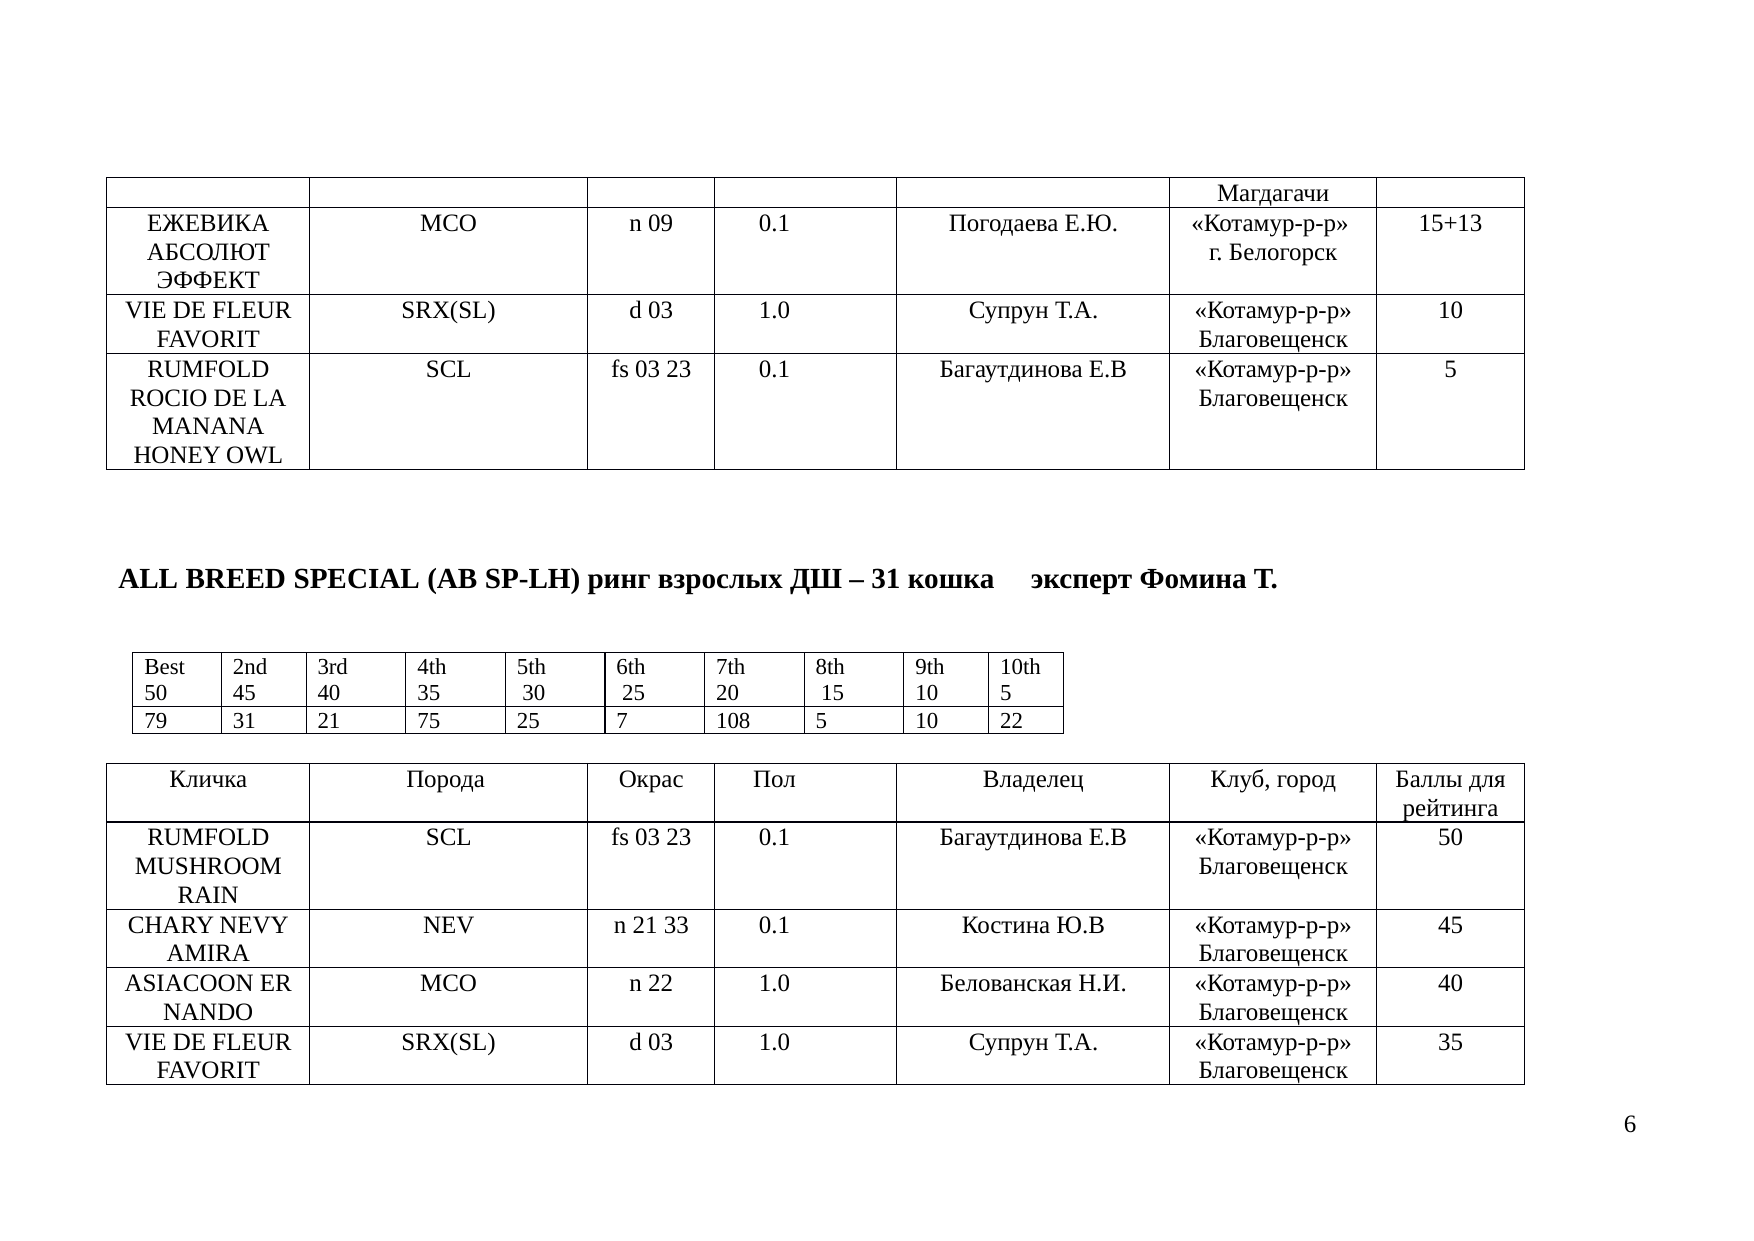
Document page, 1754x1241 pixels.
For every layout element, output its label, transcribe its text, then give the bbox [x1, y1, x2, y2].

table_cell 1.0 [715, 968, 896, 1026]
table_cell [715, 178, 896, 207]
table_header Баллы для рейтинга [1377, 764, 1524, 821]
text ALL BREED SPECIAL (AB SP-LH) ринг взрослых ДШ – 31 кошка эксперт Фомина Т. [118, 561, 1636, 594]
table_cell 0.1 [715, 354, 896, 469]
table_cell 5 [1377, 354, 1524, 469]
table_cell 0.1 [715, 208, 896, 294]
table_cell [310, 178, 587, 207]
table_header 6th 25 [606, 653, 704, 706]
table_cell RUMFOLD MUSHROOM RAIN [107, 823, 309, 909]
table_header Кличка [107, 764, 309, 821]
table_cell d 03 [588, 1027, 714, 1084]
table_header 10th 5 [989, 653, 1063, 706]
table_cell ЕЖЕВИКА АБСОЛЮТ ЭФФЕКТ [107, 208, 309, 294]
table_cell MCO [310, 208, 587, 294]
table_header Порода [310, 764, 587, 821]
table_cell «Котамур-р-р» г. Белогорск [1170, 208, 1376, 294]
table_cell 0.1 [715, 823, 896, 909]
table_cell 0.1 [715, 910, 896, 967]
table_cell 108 [705, 707, 804, 733]
table_header 2nd 45 [222, 653, 306, 706]
table_cell 35 [1377, 1027, 1524, 1084]
table_cell 25 [506, 707, 604, 733]
table_cell 40 [1377, 968, 1524, 1026]
table_header Владелец [897, 764, 1169, 821]
table_cell 45 [1377, 910, 1524, 967]
table_cell VIE DE FLEUR FAVORIT [107, 295, 309, 353]
table_cell MCO [310, 968, 587, 1026]
table_cell [588, 178, 714, 207]
table_cell «Котамур-р-р» Благовещенск [1170, 295, 1376, 353]
table_cell SCL [310, 823, 587, 909]
table_cell fs 03 23 [588, 354, 714, 469]
table_cell [107, 178, 309, 207]
table_header 3rd 40 [307, 653, 405, 706]
table_cell NEV [310, 910, 587, 967]
table_cell SRX(SL) [310, 1027, 587, 1084]
table_cell Багаутдинова Е.В [897, 823, 1169, 909]
table_header 5th 30 [506, 653, 604, 706]
table_cell 22 [989, 707, 1063, 733]
table_cell «Котамур-р-р» Благовещенск [1170, 1027, 1376, 1084]
table_cell «Котамур-р-р» Благовещенск [1170, 354, 1376, 469]
table_header 8th 15 [805, 653, 903, 706]
table_header 4th 35 [406, 653, 505, 706]
table_header Best 50 [133, 653, 221, 706]
table_cell VIE DE FLEUR FAVORIT [107, 1027, 309, 1084]
table_cell 21 [307, 707, 405, 733]
table_cell «Котамур-р-р» Благовещенск [1170, 823, 1376, 909]
table_cell 10 [1377, 295, 1524, 353]
table_cell CHARY NEVY AMIRA [107, 910, 309, 967]
table_cell «Котамур-р-р» Благовещенск [1170, 910, 1376, 967]
table_cell Супрун Т.А. [897, 295, 1169, 353]
table_cell 75 [406, 707, 505, 733]
table_cell n 21 33 [588, 910, 714, 967]
table_cell [1377, 178, 1524, 207]
table_header 9th 10 [904, 653, 988, 706]
table_cell SCL [310, 354, 587, 469]
table_cell 50 [1377, 823, 1524, 909]
table_cell n 22 [588, 968, 714, 1026]
table_cell Супрун Т.А. [897, 1027, 1169, 1084]
table_cell 1.0 [715, 295, 896, 353]
table_cell Погодаева Е.Ю. [897, 208, 1169, 294]
table_cell 7 [606, 707, 704, 733]
table_cell 79 [133, 707, 221, 733]
table_cell d 03 [588, 295, 714, 353]
table_cell «Котамур-р-р» Благовещенск [1170, 968, 1376, 1026]
table_cell [897, 178, 1169, 207]
table_cell Багаутдинова Е.В [897, 354, 1169, 469]
table_header Окрас [588, 764, 714, 821]
table_cell n 09 [588, 208, 714, 294]
table_header Пол [715, 764, 896, 821]
table_cell 5 [805, 707, 903, 733]
table_cell fs 03 23 [588, 823, 714, 909]
table_header 7th 20 [705, 653, 804, 706]
table_header Клуб, город [1170, 764, 1376, 821]
table_cell 31 [222, 707, 306, 733]
table_cell ASIACOON ER NANDO [107, 968, 309, 1026]
table_cell SRX(SL) [310, 295, 587, 353]
table_cell Костина Ю.В [897, 910, 1169, 967]
table_cell Белованская Н.И. [897, 968, 1169, 1026]
table_cell RUMFOLD ROCIO DE LA MANANA HONEY OWL [107, 354, 309, 469]
table_cell 1.0 [715, 1027, 896, 1084]
table_cell Магдагачи [1170, 178, 1376, 207]
table_cell 15+13 [1377, 208, 1524, 294]
table_cell 10 [904, 707, 988, 733]
